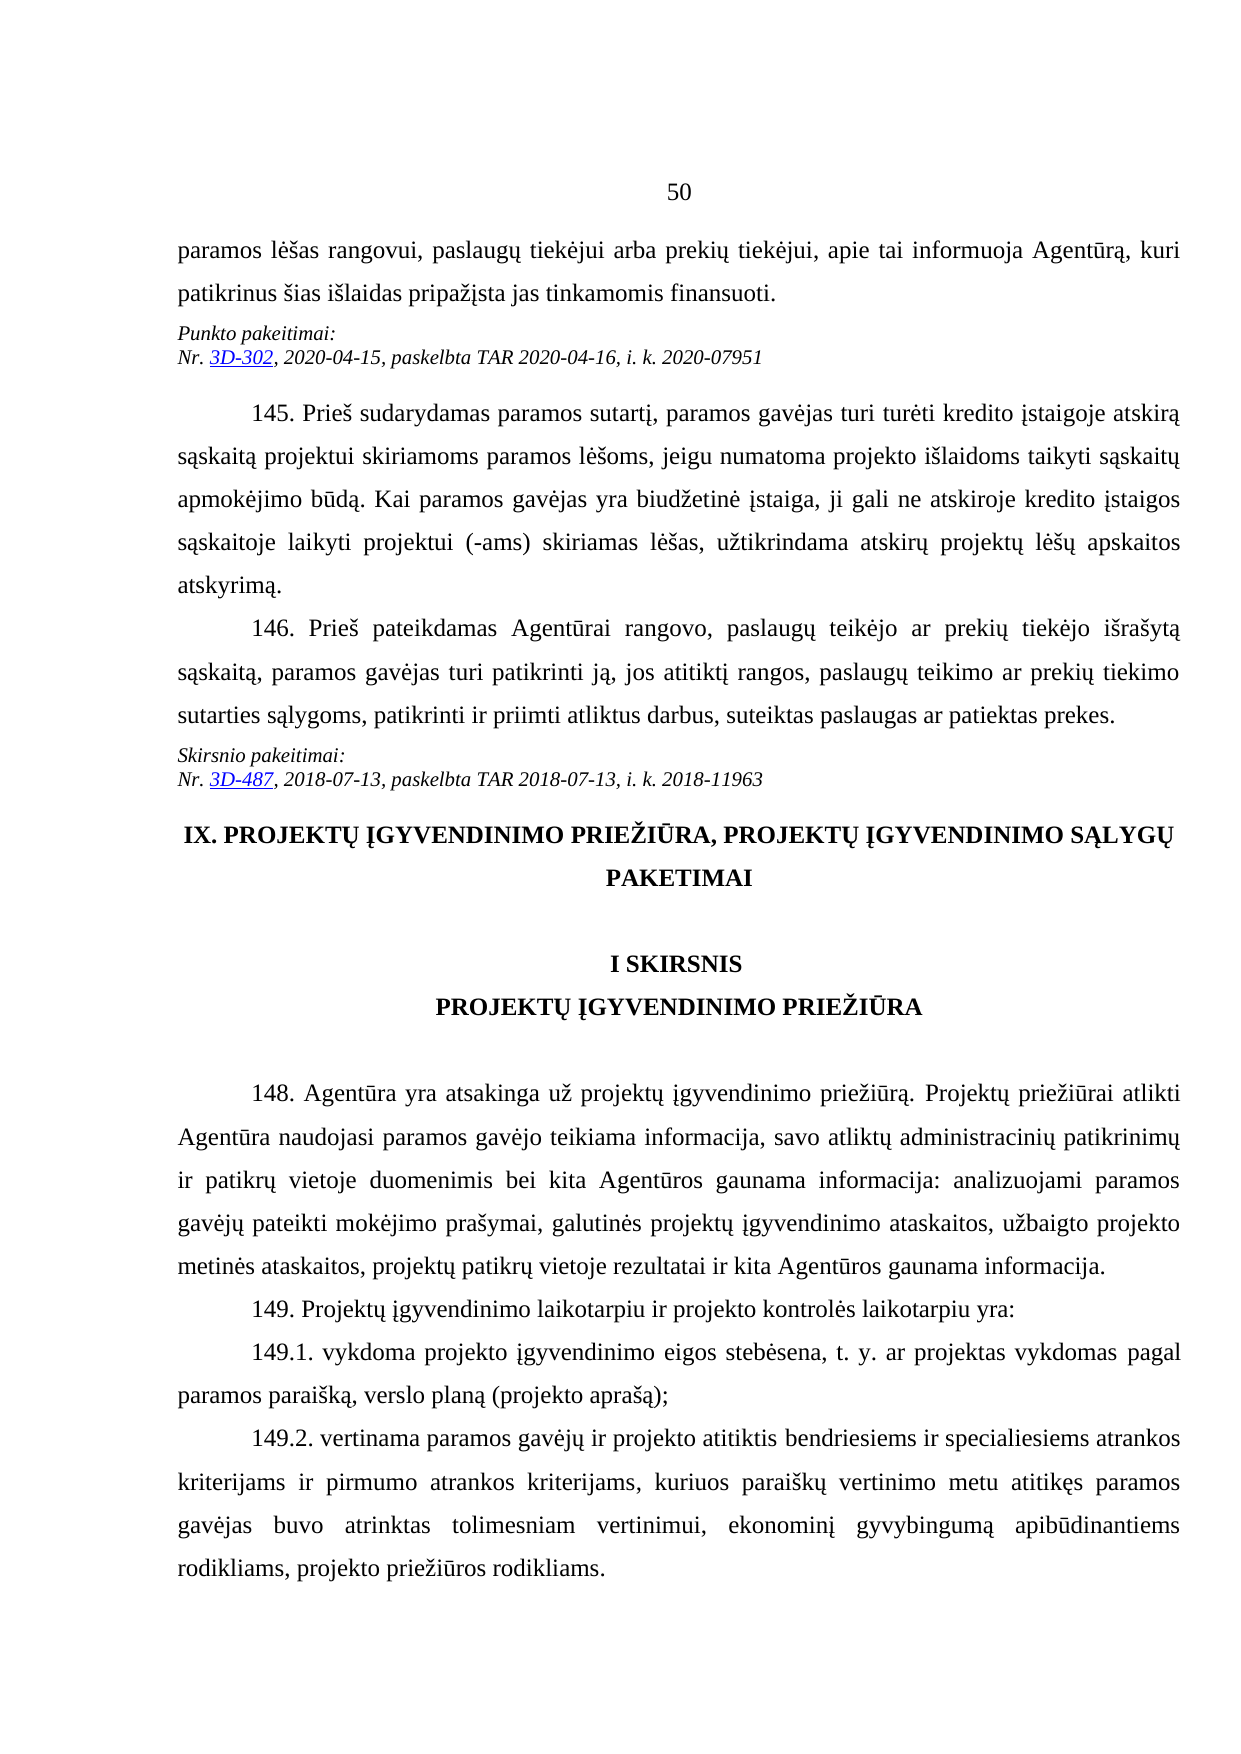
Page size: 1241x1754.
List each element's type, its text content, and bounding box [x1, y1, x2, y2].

text 145. Prieš sudarydamas paramos sutartį, paramos gavėjas turi turėti kredito įstaigoje atskirą sąskaitą projektui skiriamoms paramos lėšoms, jeigu numatoma projekto išlaidoms taikyti sąskaitų apmokėjimo būdą. Kai paramos gavėjas yra biudžetinė įstaiga, ji gali ne atskiroje kredito įstaigos sąskaitoje laikyti projektui (-ams) skiriamas lėšas, užtikrindama atskirų projektų lėšų apskaitos atskyrimą. [177, 398, 1181, 599]
text Nr. 3D-302, 2020-04-15, paskelbta TAR 2020-04-16, i. k. 2020-07951 [177, 345, 1181, 369]
text Skirsnio pakeitimai: [177, 743, 1181, 767]
text 149. Projektų įgyvendinimo laikotarpiu ir projekto kontrolės laikotarpiu yra: [177, 1294, 1181, 1323]
text Punkto pakeitimai: [177, 321, 1181, 345]
text 148. Agentūra yra atsakinga už projektų įgyvendinimo priežiūrą. Projektų priežiūrai atlikti Agentūra naudojasi paramos gavėjo teikiama informacija, savo atliktų administracinių patikrinimų ir patikrų vietoje duomenimis bei kita Agentūros gaunama informacija: analizuojami paramos gavėjų pateikti mokėjimo prašymai, galutinės projektų įgyvendinimo ataskaitos, užbaigto projekto metinės ataskaitos, projektų patikrų vietoje rezultatai ir kita Agentūros gaunama informacija. [177, 1078, 1181, 1280]
text Nr. 3D-487, 2018-07-13, paskelbta TAR 2018-07-13, i. k. 2018-11963 [177, 767, 1181, 791]
text iX. Projektų įgyvendinimo pRIEŽIŪRA, Projektų ĮGYVENDINIMO SĄLYGŲ paketimai [177, 820, 1181, 892]
text 146. Prieš pateikdamas Agentūrai rangovo, paslaugų teikėjo ar prekių tiekėjo išrašytą sąskaitą, paramos gavėjas turi patikrinti ją, jos atitiktį rangos, paslaugų teikimo ar prekių tiekimo sutarties sąlygoms, patikrinti ir priimti atliktus darbus, suteiktas paslaugas ar patiektas prekes. [177, 613, 1181, 728]
text PROJEKTŲ ĮGYVENDINIMO PRIEŽIŪRA [177, 992, 1181, 1021]
text I SKIRSNIS [177, 949, 1181, 978]
text 149.1. vykdoma projekto įgyvendinimo eigos stebėsena, t. y. ar projektas vykdomas pagal paramos paraišką, verslo planą (projekto aprašą); [177, 1337, 1181, 1409]
text paramos lėšas rangovui, paslaugų tiekėjui arba prekių tiekėjui, apie tai informuoja Agentūrą, kuri patikrinus šias išlaidas pripažįsta jas tinkamomis finansuoti. [177, 235, 1181, 307]
text 149.2. vertinama paramos gavėjų ir projekto atitiktis bendriesiems ir specialiesiems atrankos kriterijams ir pirmumo atrankos kriterijams, kuriuos paraiškų vertinimo metu atitikęs paramos gavėjas buvo atrinktas tolimesniam vertinimui, ekonominį gyvybingumą apibūdinantiems rodikliams, projekto priežiūros rodikliams. [177, 1423, 1181, 1582]
